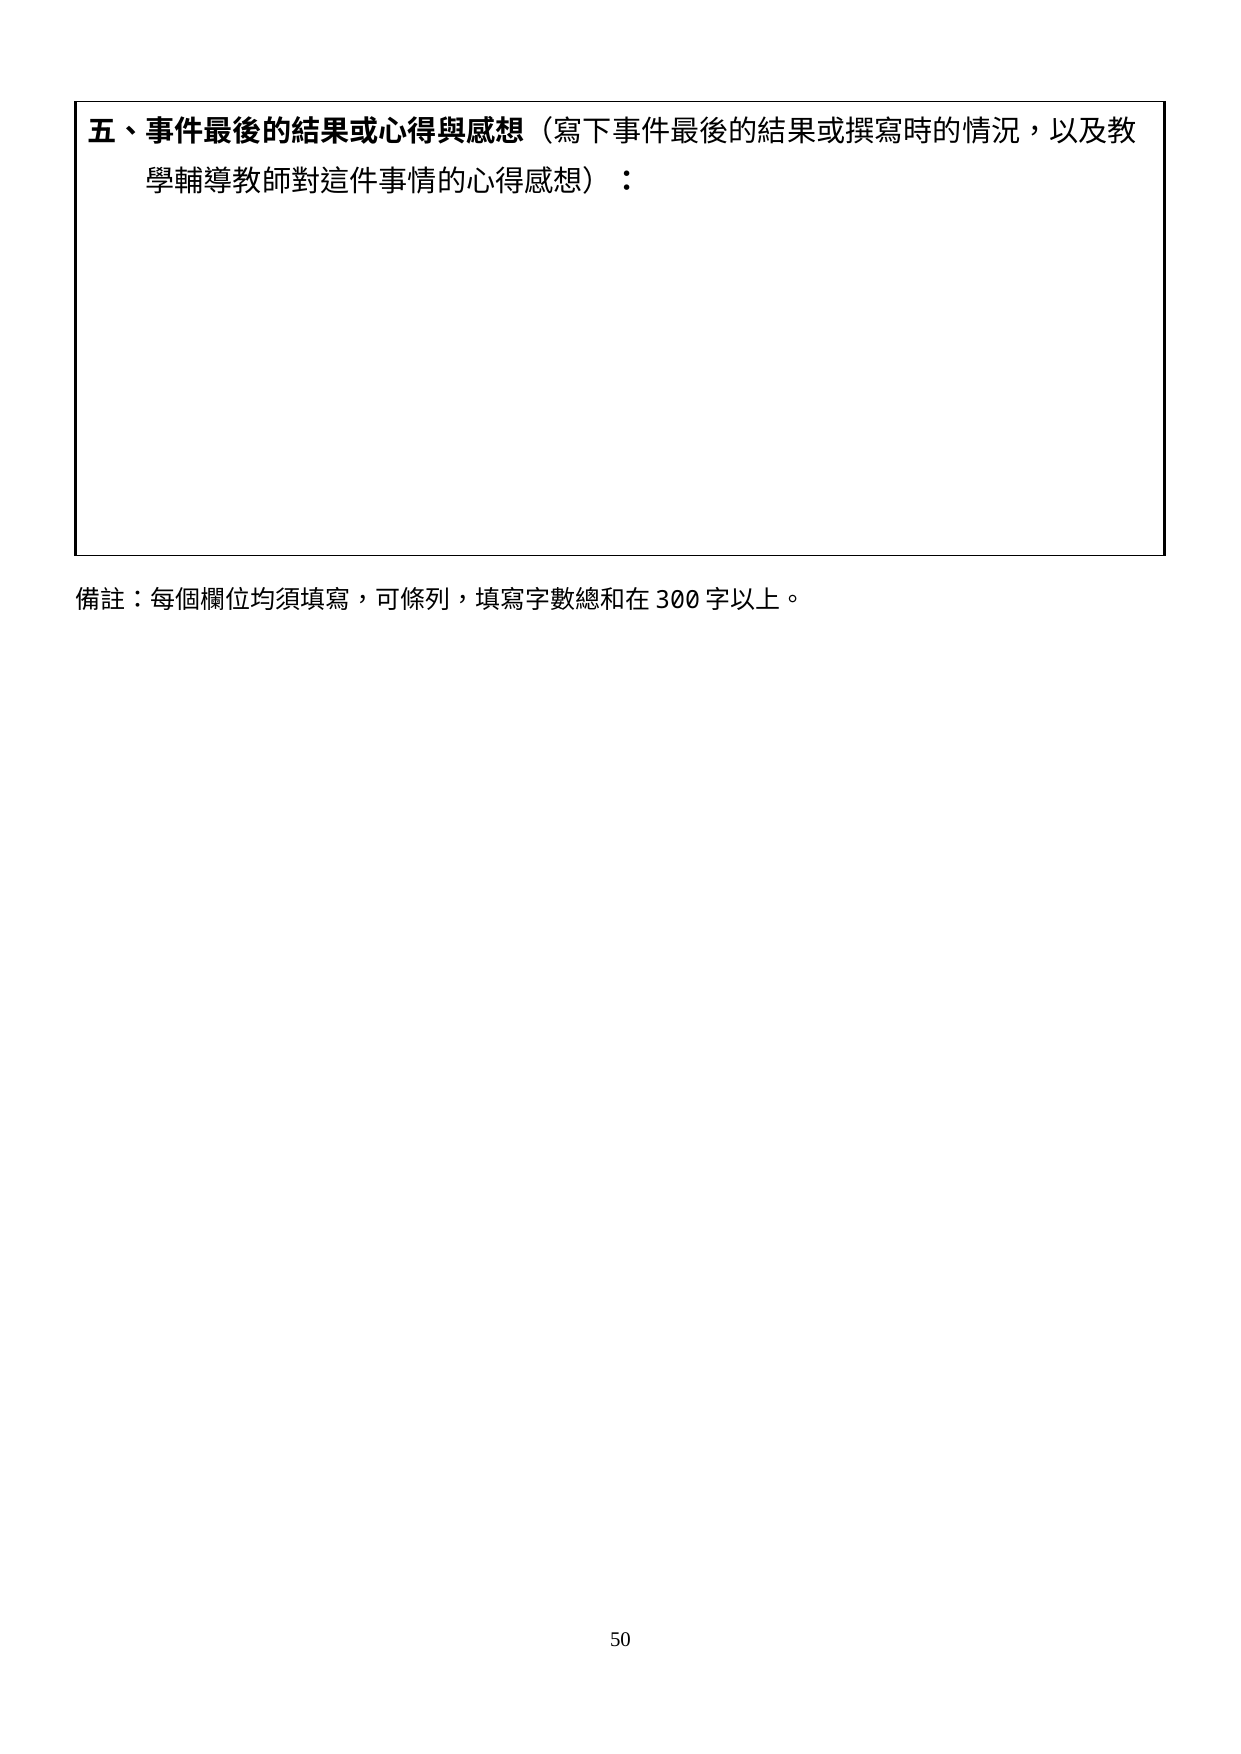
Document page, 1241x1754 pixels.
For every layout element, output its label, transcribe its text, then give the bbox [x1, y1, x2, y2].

table_cell 五、事件最後的結果或心得與感想（寫下事件最後的結果或撰寫時的情況，以及教學輔導教師對這件事情的心得感想）： [77, 102, 1163, 555]
text 備註：每個欄位均須填寫，可條列，填寫字數總和在300字以上。 [75, 556, 1065, 618]
